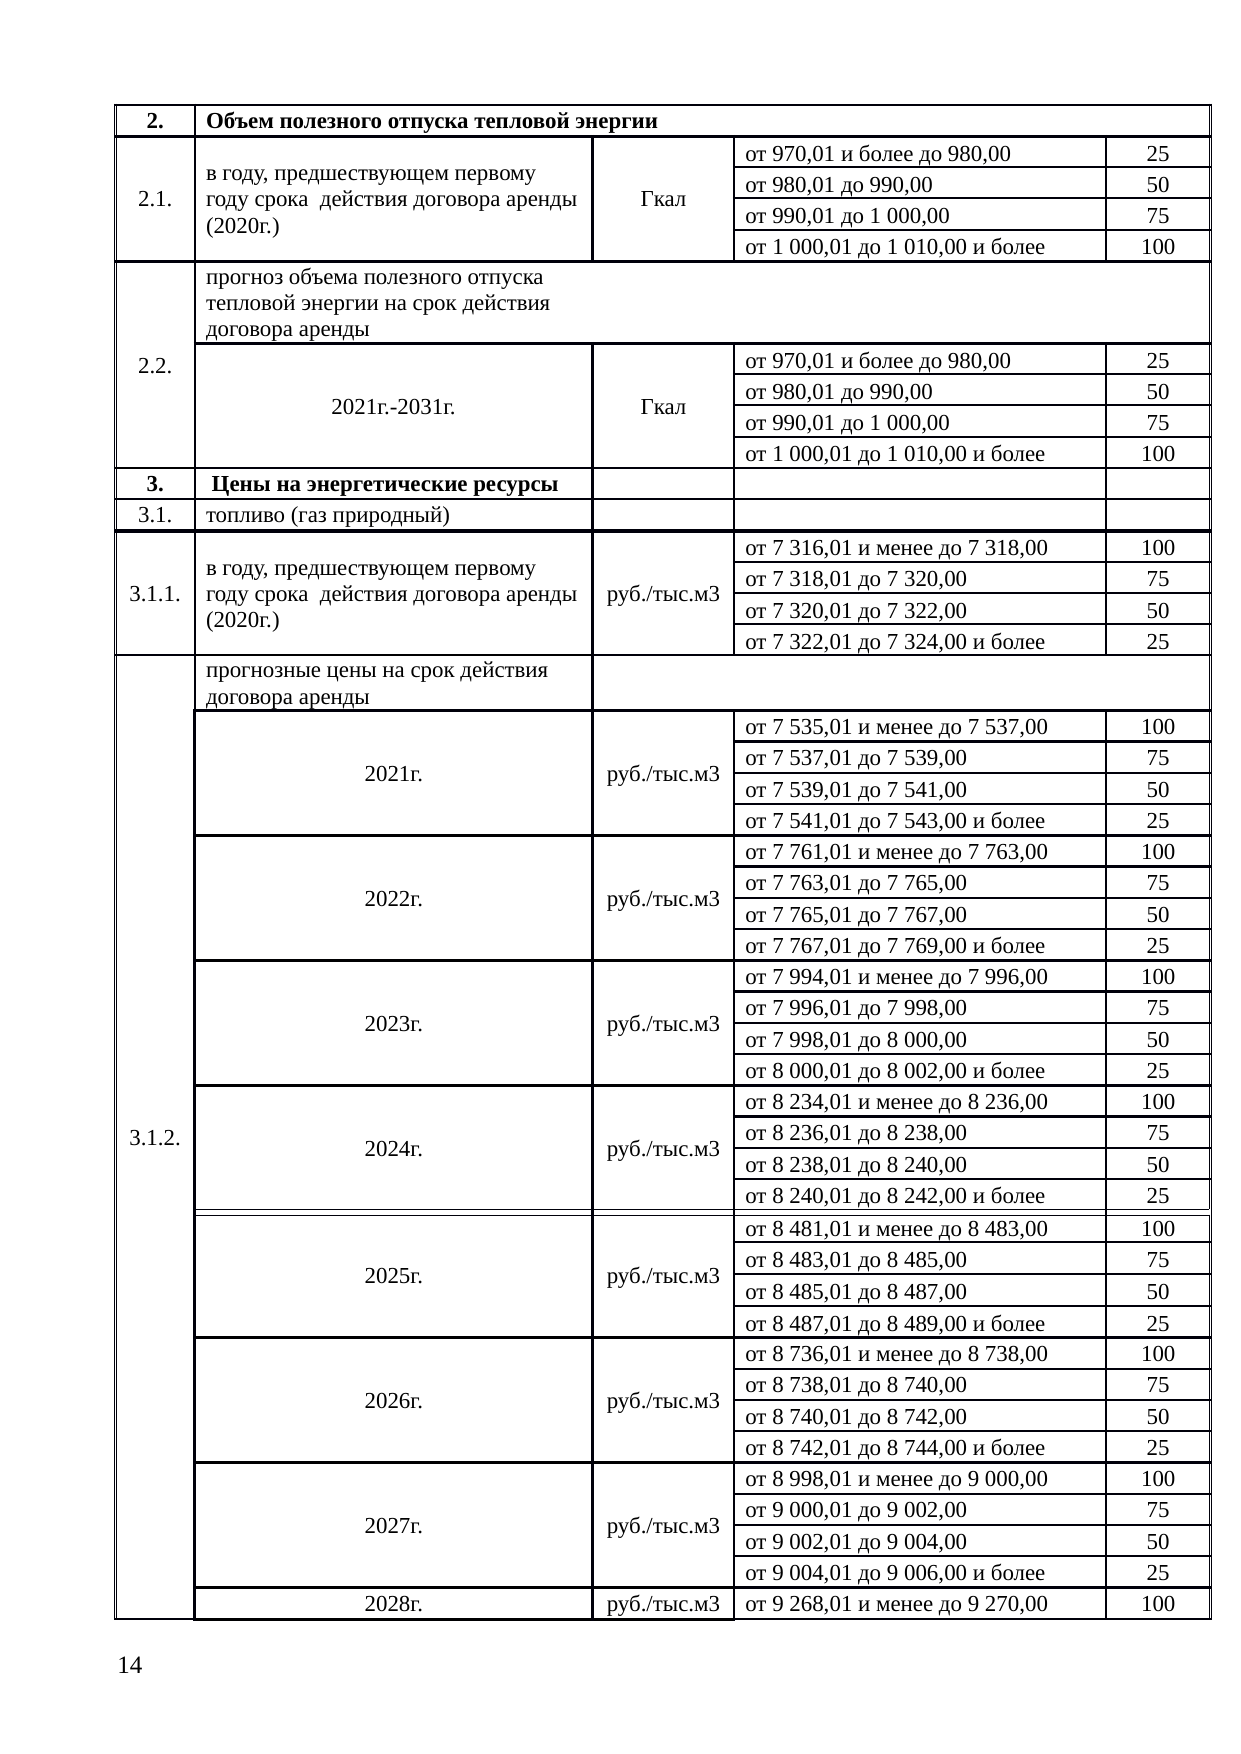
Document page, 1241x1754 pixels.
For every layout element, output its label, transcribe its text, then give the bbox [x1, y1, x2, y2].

table_cell 50 [1107, 1275, 1209, 1304]
table_cell 50 [1107, 1024, 1209, 1053]
table_cell от 1 000,01 до 1 010,00 и более [735, 231, 1105, 260]
table_cell 3. [117, 469, 194, 498]
table_cell 50 [1107, 168, 1209, 197]
table_cell [735, 1210, 1105, 1215]
table_cell 2021г. [196, 712, 591, 834]
table_cell 100 [1107, 837, 1209, 865]
table_cell 25 [1107, 1432, 1209, 1461]
table_cell 25 [1107, 805, 1209, 834]
table_cell [594, 656, 734, 709]
table_cell от 8 234,01 и менее до 8 236,00 [735, 1087, 1105, 1115]
table_cell руб./тыс.м3 [594, 1339, 733, 1461]
table_cell 25 [1107, 1180, 1209, 1209]
table_cell 2026г. [196, 1339, 591, 1461]
table_cell от 980,01 до 990,00 [735, 168, 1105, 197]
table_cell Гкал [594, 345, 733, 467]
table_cell 100 [1107, 438, 1209, 467]
table_cell 2025г. [196, 1216, 591, 1336]
table_cell от 990,01 до 1 000,00 [735, 406, 1105, 436]
table_cell [593, 263, 734, 342]
table_cell от 7 996,01 до 7 998,00 [735, 993, 1105, 1022]
table_cell 75 [1107, 1495, 1209, 1524]
table_cell 50 [1107, 1526, 1209, 1555]
table_cell Объем полезного отпуска тепловой энергии [196, 106, 1209, 135]
table_cell 75 [1107, 199, 1209, 228]
table_cell 25 [1107, 625, 1209, 654]
table_cell 25 [1107, 138, 1209, 166]
table_cell руб./тыс.м3 [594, 1589, 733, 1617]
table_cell от 8 238,01 до 8 240,00 [735, 1149, 1105, 1178]
table_cell от 8 481,01 и менее до 8 483,00 [735, 1216, 1105, 1241]
table_cell от 8 240,01 до 8 242,00 и более [735, 1180, 1105, 1209]
table_cell от 8 742,01 до 8 744,00 и более [735, 1432, 1105, 1461]
table_cell 100 [1107, 1464, 1209, 1492]
table_cell от 970,01 и более до 980,00 [735, 345, 1105, 373]
table_cell руб./тыс.м3 [594, 533, 733, 654]
table_cell от 7 537,01 до 7 539,00 [735, 743, 1105, 772]
table_cell [734, 263, 1106, 342]
table_cell 25 [1107, 930, 1209, 959]
table_cell от 8 000,01 до 8 002,00 и более [735, 1055, 1105, 1084]
table_cell от 8 236,01 до 8 238,00 [735, 1118, 1105, 1147]
table_cell 100 [1107, 1087, 1209, 1115]
table_cell 50 [1107, 899, 1209, 928]
table_cell Цены на энергетические ресурсы [196, 469, 591, 498]
table_cell 3.1.2. [117, 656, 194, 1617]
table_cell [1107, 1209, 1210, 1215]
table_cell [734, 656, 1106, 709]
table_cell от 8 487,01 до 8 489,00 и более [735, 1307, 1105, 1336]
table_cell прогнозные цены на срок действия договора аренды [196, 656, 591, 709]
table_cell от 7 535,01 и менее до 7 537,00 [735, 712, 1105, 740]
table_cell от 970,01 и более до 980,00 [735, 138, 1105, 166]
table_cell от 7 761,01 и менее до 7 763,00 [735, 837, 1105, 865]
table_cell от 7 994,01 и менее до 7 996,00 [735, 962, 1105, 990]
table_cell прогноз объема полезного отпуска тепловой энергии на срок действия договора аренды [196, 263, 592, 342]
table_cell 75 [1107, 406, 1209, 436]
table_cell от 8 736,01 и менее до 8 738,00 [735, 1339, 1105, 1367]
table_cell 75 [1107, 868, 1209, 897]
table_cell 100 [1107, 712, 1209, 740]
table_cell от 7 322,01 до 7 324,00 и более [735, 625, 1105, 654]
table_cell в году, предшествующем первому году срока действия договора аренды (2020г.) [196, 138, 591, 260]
table_cell 3.1.1. [117, 533, 194, 654]
table_cell 2027г. [196, 1464, 591, 1586]
table_cell 50 [1107, 774, 1209, 803]
table_cell руб./тыс.м3 [594, 712, 733, 834]
table_cell 2.1. [117, 138, 194, 260]
table_cell от 9 000,01 до 9 002,00 [735, 1495, 1105, 1524]
table_cell [1106, 656, 1209, 709]
table_cell 100 [1107, 1589, 1209, 1617]
table_cell 50 [1107, 1149, 1209, 1178]
table_cell от 7 320,01 до 7 322,00 [735, 594, 1105, 623]
table_cell 75 [1107, 993, 1209, 1022]
table_cell 75 [1107, 1370, 1209, 1399]
table_cell от 7 318,01 до 7 320,00 [735, 563, 1105, 592]
table_cell от 8 740,01 до 8 742,00 [735, 1401, 1105, 1430]
table_cell от 9 268,01 и менее до 9 270,00 [735, 1589, 1105, 1617]
table_cell 2028г. [196, 1589, 591, 1617]
table_cell 25 [1107, 1055, 1209, 1084]
table_cell 2022г. [196, 837, 591, 959]
table_cell 50 [1107, 594, 1209, 623]
table_cell [1107, 500, 1209, 529]
table_cell в году, предшествующем первому году срока действия договора аренды (2020г.) [196, 533, 591, 654]
table_cell [1107, 469, 1209, 498]
table_cell [594, 1210, 733, 1215]
table_cell от 7 765,01 до 7 767,00 [735, 899, 1105, 928]
table_cell [594, 500, 733, 529]
table_cell 3.1. [117, 500, 194, 529]
table_cell от 7 763,01 до 7 765,00 [735, 868, 1105, 897]
table_cell от 8 485,01 до 8 487,00 [735, 1275, 1105, 1304]
table_cell [594, 469, 733, 498]
table_cell 100 [1107, 962, 1209, 990]
table_cell [735, 469, 1105, 498]
table_cell 2. [117, 106, 194, 135]
table_cell руб./тыс.м3 [594, 962, 733, 1084]
table_cell от 9 002,01 до 9 004,00 [735, 1526, 1105, 1555]
table_cell 100 [1107, 533, 1209, 561]
table_cell 2023г. [196, 962, 591, 1084]
table_cell от 9 004,01 до 9 006,00 и более [735, 1557, 1105, 1586]
table_cell [1106, 263, 1209, 342]
table_cell 50 [1107, 375, 1209, 404]
table_cell 50 [1107, 1401, 1209, 1430]
table_cell от 7 539,01 до 7 541,00 [735, 774, 1105, 803]
table_cell руб./тыс.м3 [594, 1087, 733, 1209]
table_cell от 7 316,01 и менее до 7 318,00 [735, 533, 1105, 561]
table_cell от 7 998,01 до 8 000,00 [735, 1024, 1105, 1053]
table_cell от 1 000,01 до 1 010,00 и более [735, 438, 1105, 467]
table_cell Гкал [594, 138, 733, 260]
table_cell 2021г.-2031г. [196, 345, 591, 467]
table_cell руб./тыс.м3 [594, 1216, 733, 1336]
table_cell 25 [1107, 1307, 1209, 1336]
table_cell 100 [1107, 1339, 1209, 1367]
table_cell топливо (газ природный) [196, 500, 591, 529]
table_cell 75 [1107, 743, 1209, 772]
table_cell 2024г. [196, 1087, 591, 1209]
table_cell 25 [1107, 1557, 1209, 1586]
table_cell 75 [1107, 1243, 1209, 1273]
table_cell от 980,01 до 990,00 [735, 375, 1105, 404]
table_cell 100 [1107, 231, 1209, 260]
table_cell руб./тыс.м3 [594, 837, 733, 959]
table_cell от 8 483,01 до 8 485,00 [735, 1243, 1105, 1273]
table_cell 25 [1107, 345, 1209, 373]
table_cell 75 [1107, 563, 1209, 592]
table_cell 100 [1107, 1216, 1209, 1241]
table_cell от 7 541,01 до 7 543,00 и более [735, 805, 1105, 834]
table_cell 2.2. [117, 263, 194, 467]
table_cell от 7 767,01 до 7 769,00 и более [735, 930, 1105, 959]
table_cell [735, 500, 1105, 529]
table_cell руб./тыс.м3 [594, 1464, 733, 1586]
table_cell от 8 998,01 и менее до 9 000,00 [735, 1464, 1105, 1492]
table_cell 75 [1107, 1118, 1209, 1147]
table_cell [196, 1210, 591, 1215]
table_cell от 8 738,01 до 8 740,00 [735, 1370, 1105, 1399]
table_cell от 990,01 до 1 000,00 [735, 199, 1105, 228]
